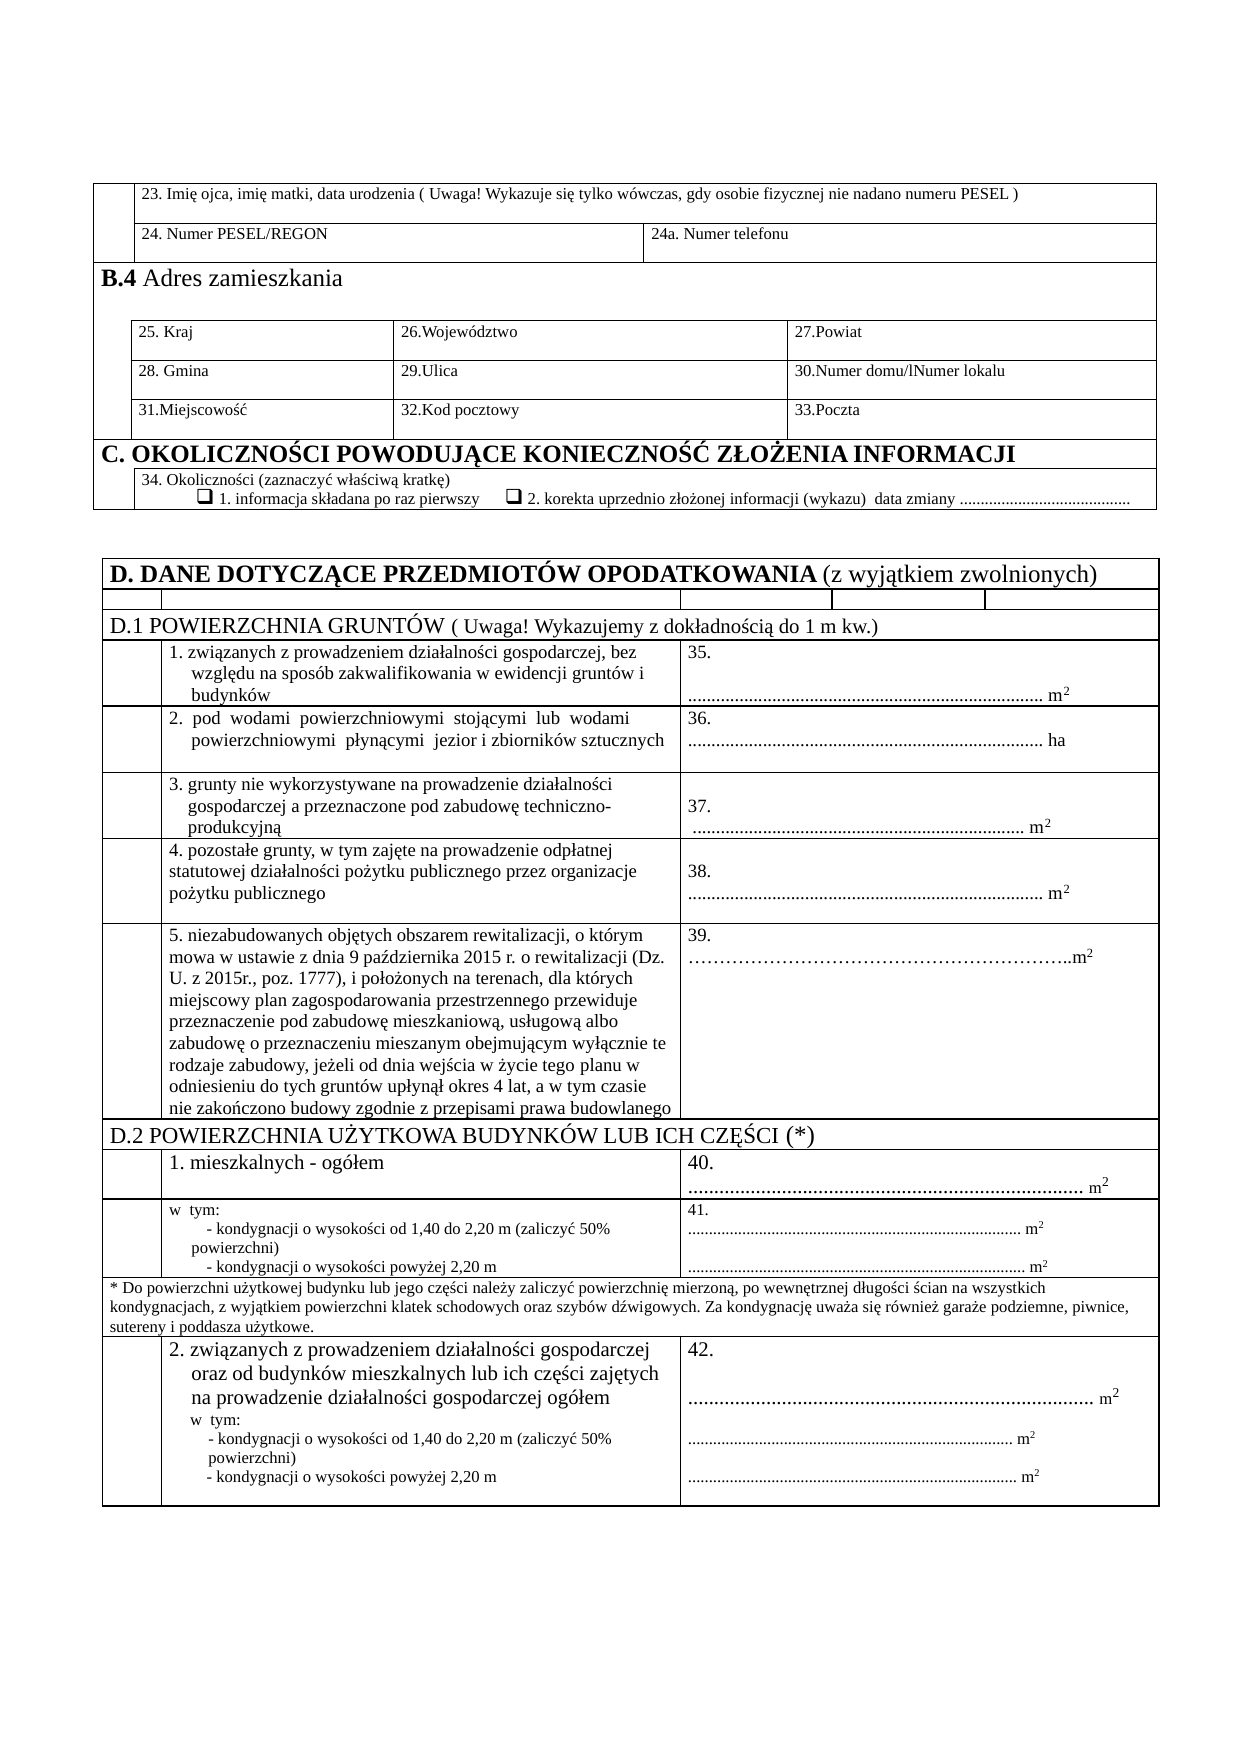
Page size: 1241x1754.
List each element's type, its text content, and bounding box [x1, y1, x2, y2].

table_cell D.1 POWIERZCHNIA GRUNTÓW ( Uwaga! Wykazujemy z dokładnością do 1 m kw.) [103, 610, 1158, 639]
table_cell 31.Miejscowość [132, 400, 393, 438]
table_cell 42. .............................................................................. m2 .............................................................................. m2 ............................................................................... m2 [681, 1337, 1158, 1505]
table_cell [103, 707, 161, 772]
table_cell 33.Poczta [788, 400, 1156, 438]
table_cell 34. Okoliczności (zaznaczyć właściwą kratkę)  1. informacja składana po raz pierwszy  2. korekta uprzednio złożonej informacji (wykazu) data zmiany ......................................... [135, 469, 1156, 508]
table_cell 26.Województwo [394, 321, 787, 360]
table_cell [103, 1200, 161, 1276]
table_cell 35. ............................................................................ m2 [681, 641, 1158, 705]
table_cell [103, 1150, 161, 1198]
table_cell 3. grunty nie wykorzystywane na prowadzenie działalności gospodarczej a przeznaczone pod zabudowę techniczno- produkcyjną [162, 773, 680, 838]
table_cell [681, 590, 831, 609]
table_cell 41. ................................................................................ m2 ................................................................................. m2 [681, 1200, 1158, 1276]
table_cell [103, 641, 161, 705]
table_cell 40. ............................................................................ m2 [681, 1150, 1158, 1198]
table_cell 5. niezabudowanych objętych obszarem rewitalizacji, o którym mowa w ustawie z dnia 9 października 2015 r. o rewitalizacji (Dz. U. z 2015r., poz. 1777), i położonych na terenach, dla których miejscowy plan zagospodarowania przestrzennego przewiduje przeznaczenie pod zabudowę mieszkaniową, usługową albo zabudowę o przeznaczeniu mieszanym obejmującym wyłącznie te rodzaje zabudowy, jeżeli od dnia wejścia w życie tego planu w odniesieniu do tych gruntów upłynął okres 4 lat, a w tym czasie nie zakończono budowy zgodnie z przepisami prawa budowlanego [162, 924, 680, 1118]
table_cell 29.Ulica [394, 361, 787, 399]
table_header D. DANE DOTYCZĄCE PRZEDMIOTÓW OPODATKOWANIA (z wyjątkiem zwolnionych) [103, 559, 1158, 588]
table_cell 1. związanych z prowadzeniem działalności gospodarczej, bez względu na sposób zakwalifikowania w ewidencji gruntów i budynków [162, 641, 680, 705]
table_cell 32.Kod pocztowy [394, 400, 787, 438]
table_cell 24a. Numer telefonu [644, 224, 1156, 262]
table_cell 2. pod wodami powierzchniowymi stojącymi lub wodami powierzchniowymi płynącymi jezior i zbiorników sztucznych [162, 707, 680, 772]
table_cell [103, 924, 161, 1118]
table_cell 30.Numer domu/lNumer lokalu [788, 361, 1156, 399]
table_cell [833, 590, 984, 609]
table_cell [103, 839, 161, 923]
table_cell 37. ....................................................................... m2 [681, 773, 1158, 838]
table_cell C. OKOLICZNOŚCI POWODUJĄCE KONIECZNOŚĆ ZŁOŻENIA INFORMACJI [94, 440, 1156, 468]
table_cell 24. Numer PESEL/REGON [135, 224, 643, 262]
table_cell [94, 468, 134, 508]
table_cell 2. związanych z prowadzeniem działalności gospodarczej oraz od budynków mieszkalnych lub ich części zajętych na prowadzenie działalności gospodarczej ogółem w tym: - kondygnacji o wysokości od 1,40 do 2,20 m (zaliczyć 50% powierzchni) - kondygnacji o wysokości powyżej 2,20 m [162, 1337, 680, 1505]
table_cell 25. Kraj [132, 321, 393, 360]
table_cell [986, 590, 1158, 609]
table_cell 28. Gmina [132, 361, 393, 399]
table_cell 38. ............................................................................ m2 [681, 839, 1158, 923]
table_cell [94, 184, 134, 262]
table_cell * Do powierzchni użytkowej budynku lub jego części należy zaliczyć powierzchnię mierzoną, po wewnętrznej długości ścian na wszystkich kondygnacjach, z wyjątkiem powierzchni klatek schodowych oraz szybów dźwigowych. Za kondygnację uważa się również garaże podziemne, piwnice, sutereny i poddasza użytkowe. [103, 1278, 1158, 1336]
table_cell D.2 POWIERZCHNIA UŻYTKOWA BUDYNKÓW LUB ICH CZĘŚCI (*) [103, 1120, 1158, 1148]
table_cell [162, 590, 680, 609]
table_cell B.4 Adres zamieszkania [94, 263, 1156, 320]
table_cell 39. ……………………………………………………..m2 [681, 924, 1158, 1118]
table_cell [103, 1337, 161, 1505]
table_cell w tym: - kondygnacji o wysokości od 1,40 do 2,20 m (zaliczyć 50% powierzchni) - kondygnacji o wysokości powyżej 2,20 m [162, 1200, 680, 1276]
table_cell 36. ............................................................................ ha [681, 707, 1158, 772]
table_cell [103, 773, 161, 838]
table_cell 4. pozostałe grunty, w tym zajęte na prowadzenie odpłatnej statutowej działalności pożytku publicznego przez organizacje pożytku publicznego [162, 839, 680, 923]
table_cell [94, 320, 131, 438]
table_cell [103, 590, 161, 609]
table_cell 27.Powiat [788, 321, 1156, 360]
table_cell 23. Imię ojca, imię matki, data urodzenia ( Uwaga! Wykazuje się tylko wówczas, gdy osobie fizycznej nie nadano numeru PESEL ) [135, 184, 1156, 222]
table_cell 1. mieszkalnych - ogółem [162, 1150, 680, 1198]
